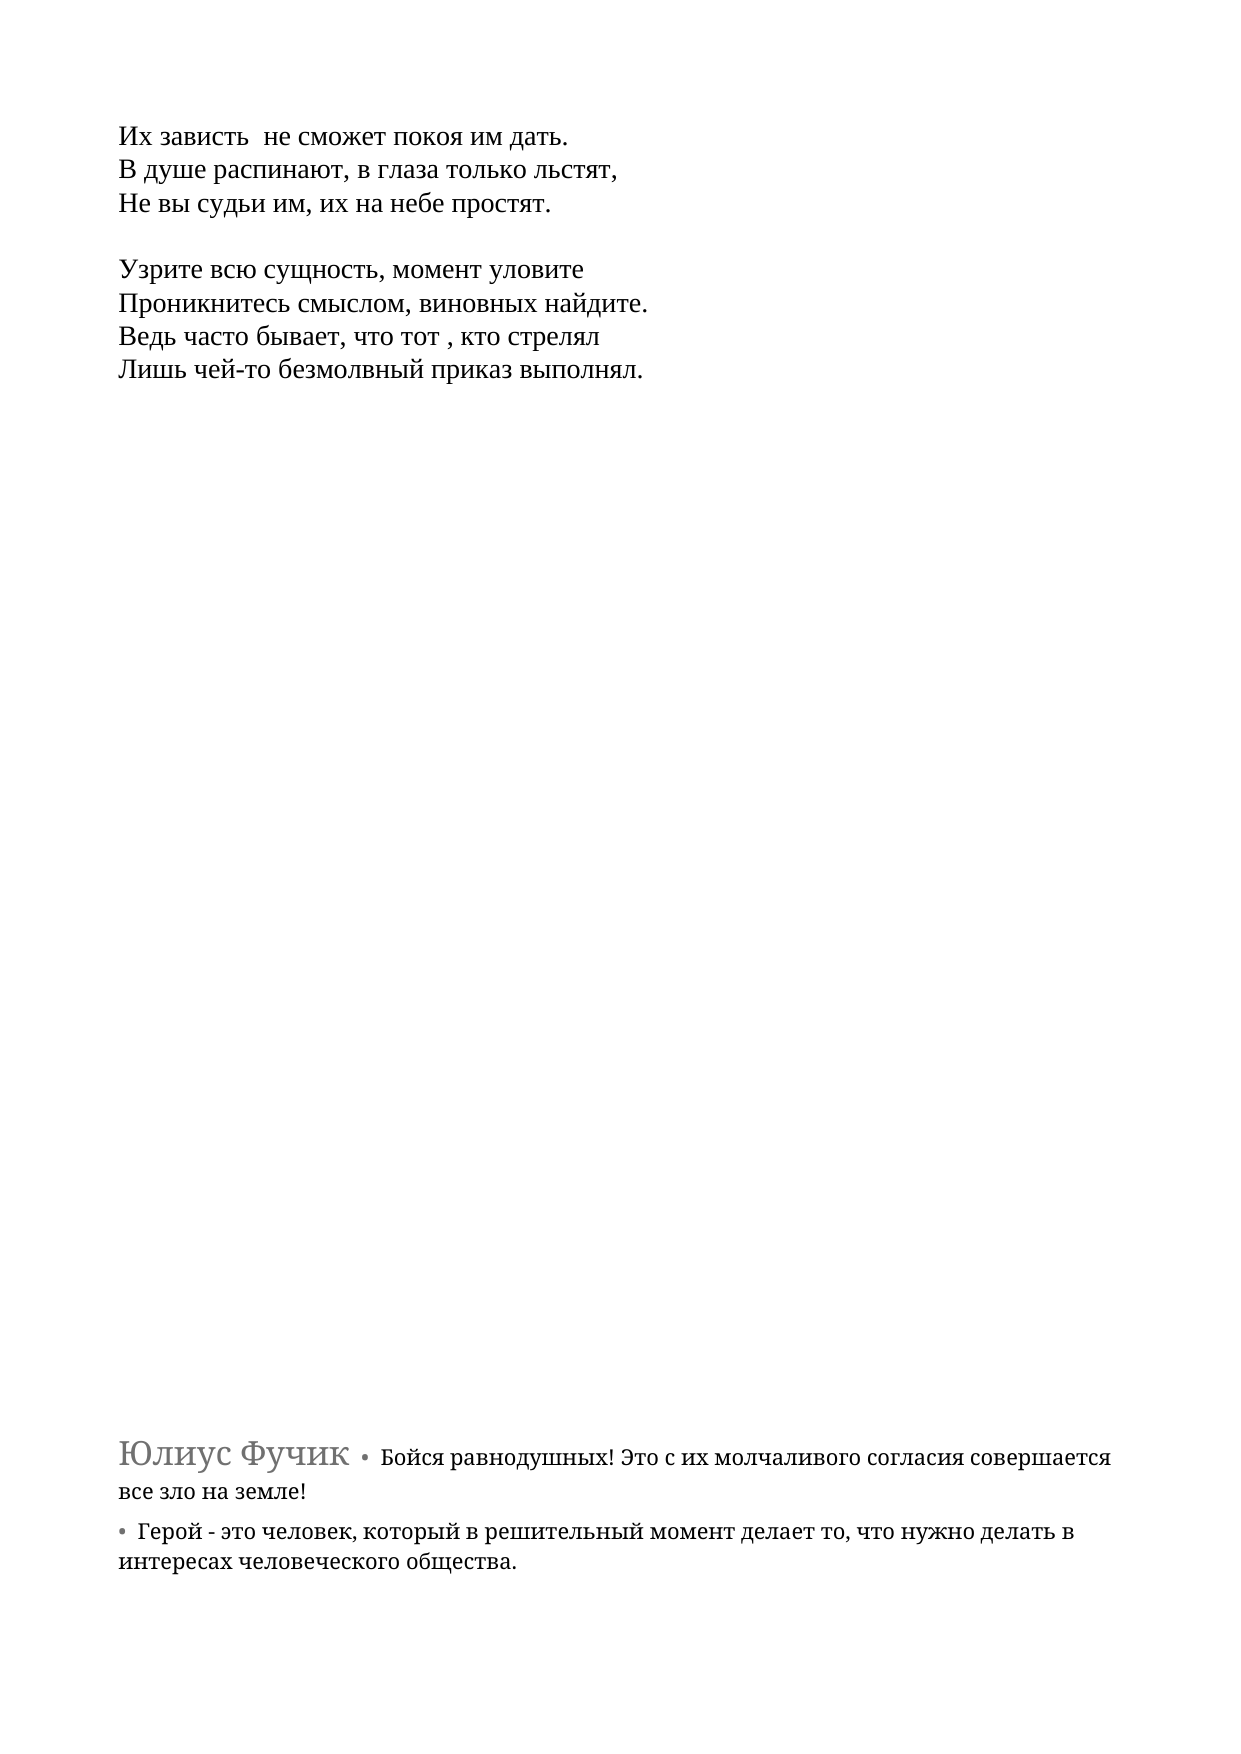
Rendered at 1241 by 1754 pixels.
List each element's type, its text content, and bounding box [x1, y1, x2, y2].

text • Герой - это человек, который в решительный момент делает то, что нужно делать в интересах человеческого общества. [118, 1516, 1122, 1575]
text Их зависть не сможет покоя им дать. В душе распинают, в глаза только льстят, Не вы судьи им, их на небе простят. Узрите всю сущность, момент уловите Проникнитесь смыслом, виновных найдите. Ведь часто бывает, что тот , кто стрелял Лишь чей-то безмолвный приказ выполнял. [118, 118, 1122, 385]
text Юлиус Фучик • Бойся равнодушных! Это с их молчаливого согласия совершается все зло на земле! [118, 1430, 1122, 1505]
